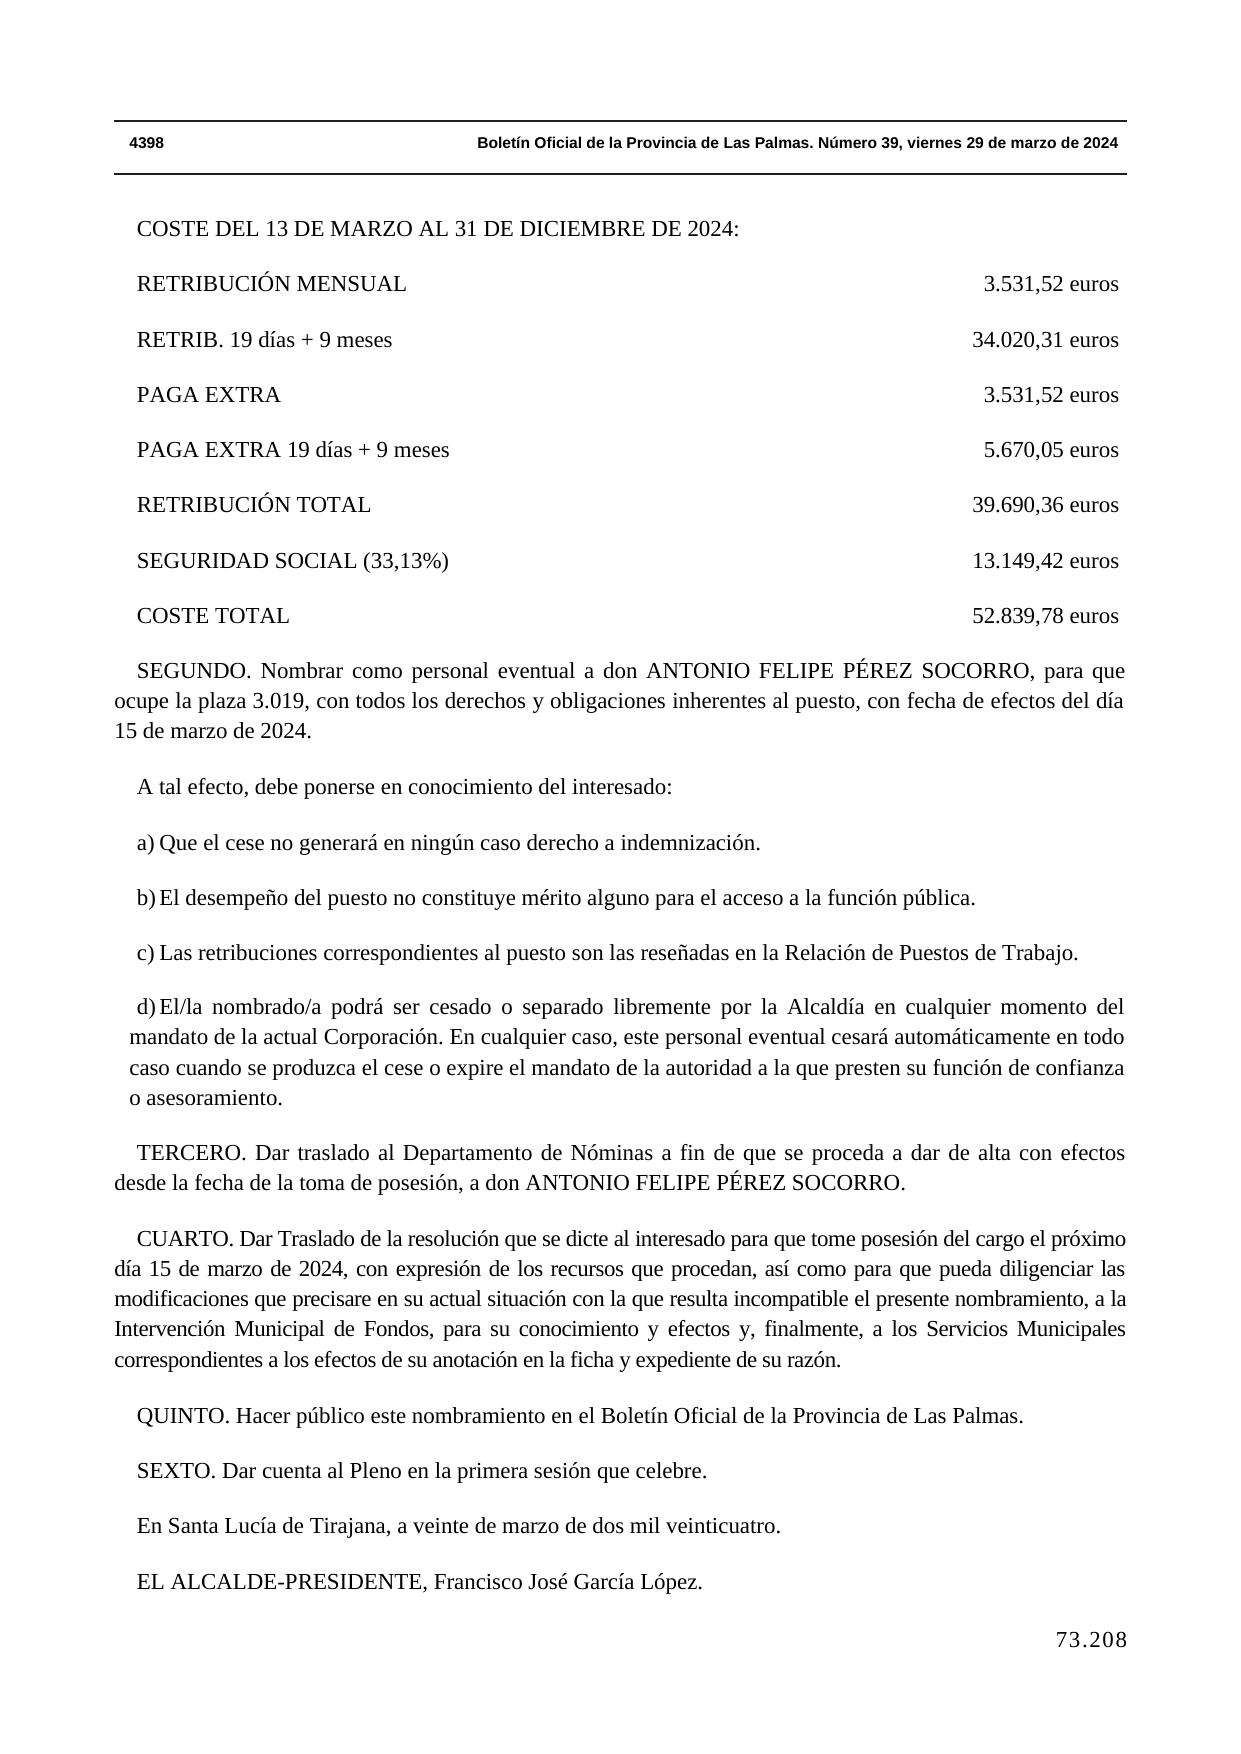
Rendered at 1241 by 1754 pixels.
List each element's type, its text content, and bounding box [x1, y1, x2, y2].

text SEXTO. Dar cuenta al Pleno en la primera sesión que celebre. [137, 1458, 1127, 1483]
text RETRIBUCIÓN MENSUAL 3.531,52 euros [137, 271, 1127, 297]
text 73.208 [114, 1627, 1127, 1652]
text QUINTO. Hacer público este nombramiento en el Boletín Oficial de la Provincia de Las Palmas. [137, 1403, 1127, 1428]
text RETRIB. 19 días + 9 meses 34.020,31 euros [137, 327, 1127, 352]
text COSTE DEL 13 DE MARZO AL 31 DE DICIEMBRE DE 2024: [137, 217, 1127, 242]
text En Santa Lucía de Tirajana, a veinte de marzo de dos mil veinticuatro. [137, 1514, 1127, 1539]
text COSTE TOTAL 52.839,78 euros [137, 603, 1127, 628]
text TERCERO. Dar traslado al Departamento de Nóminas a fin de que se proceda a dar de alta con efectos desde la fecha de la toma de posesión, a don ANTONIO FELIPE PÉREZ SOCORRO. [114, 1136, 1127, 1197]
list El desempeño del puesto no constituye mérito alguno para el acceso a la función pública. [129, 885, 1127, 910]
text A tal efecto, debe ponerse en conocimiento del interesado: [137, 774, 1127, 799]
text EL ALCALDE-PRESIDENTE, Francisco José García López. [137, 1569, 1127, 1594]
list El/la nombrado/a podrá ser cesado o separado libremente por la Alcaldía en cualquier momento del mandato de la actual Corporación. En cualquier caso, este personal eventual cesará automáticamente en todo caso cuando se produzca el cese o expire el mandato de la autoridad a la que presten su función de confianza o asesoramiento. [129, 990, 1127, 1111]
text CUARTO. Dar Traslado de la resolución que se dicte al interesado para que tome posesión del cargo el próximo día 15 de marzo de 2024, con expresión de los recursos que procedan, así como para que pueda diligenciar las modificaciones que precisare en su actual situación con la que resulta incompatible el presente nombramiento, a la Intervención Municipal de Fondos, para su conocimiento y efectos y, finalmente, a los Servicios Municipales correspondientes a los efectos de su anotación en la ficha y expediente de su razón. [114, 1222, 1127, 1373]
text PAGA EXTRA 19 días + 9 meses 5.670,05 euros [137, 438, 1127, 463]
text PAGA EXTRA 3.531,52 euros [137, 382, 1127, 407]
text SEGUNDO. Nombrar como personal eventual a don ANTONIO FELIPE PÉREZ SOCORRO, para que ocupe la plaza 3.019, con todos los derechos y obligaciones inherentes al puesto, con fecha de efectos del día 15 de marzo de 2024. [114, 654, 1127, 744]
text SEGURIDAD SOCIAL (33,13%) 13.149,42 euros [137, 548, 1127, 573]
text 4398 Boletín Oficial de la Provincia de Las Palmas. Número 39, viernes 29 de marzo de 2024 [129, 135, 1127, 152]
text RETRIBUCIÓN TOTAL 39.690,36 euros [137, 492, 1127, 518]
list Que el cese no generará en ningún caso derecho a indemnización. [129, 830, 1127, 855]
list Las retribuciones correspondientes al puesto son las reseñadas en la Relación de Puestos de Trabajo. [129, 940, 1127, 966]
